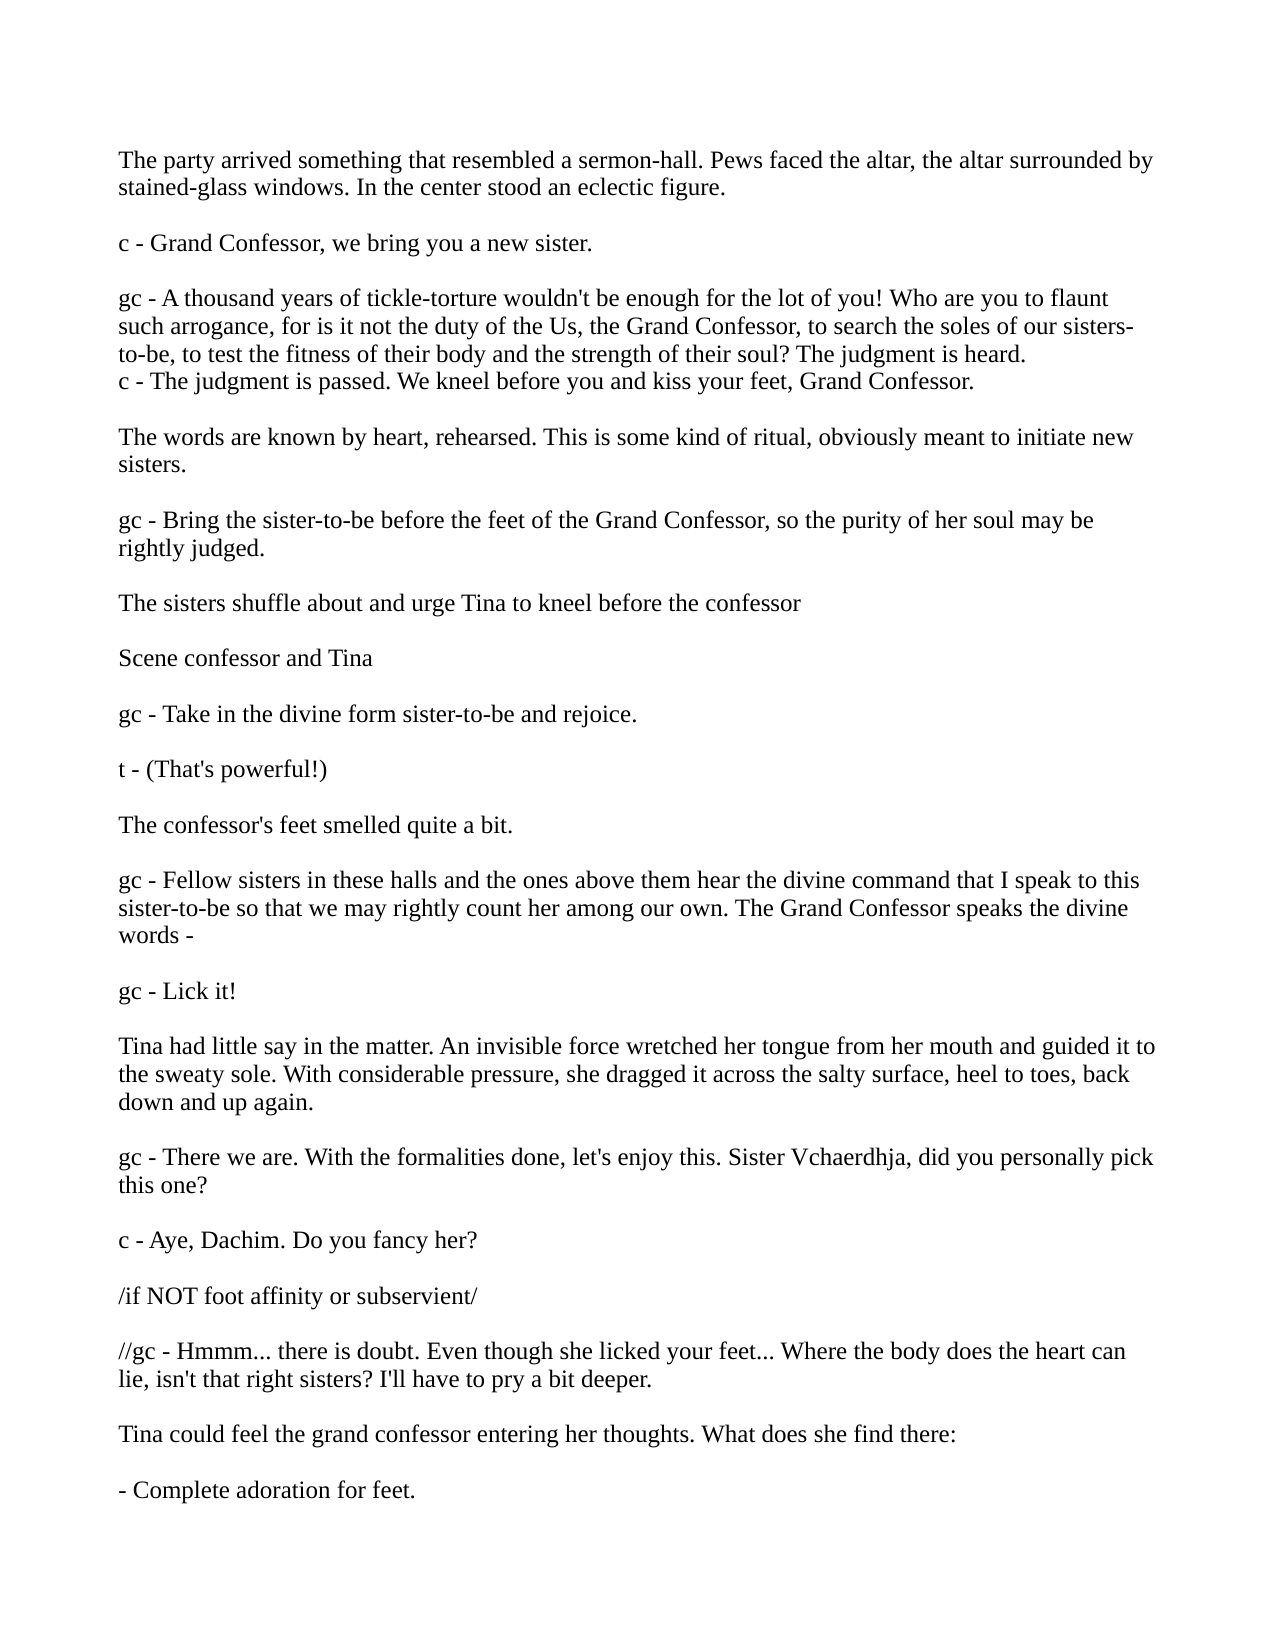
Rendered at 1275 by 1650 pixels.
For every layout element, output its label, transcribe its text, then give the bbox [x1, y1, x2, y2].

text gc - Lick it! [118, 977, 1157, 1005]
text c - The judgment is passed. We kneel before you and kiss your feet, Grand Confessor. [118, 367, 1157, 395]
text Tina had little say in the matter. An invisible force wretched her tongue from her mouth and guided it to the sweaty sole. With considerable pressure, she dragged it across the salty surface, heel to toes, back down and up again. [118, 1032, 1157, 1116]
text gc - Fellow sisters in these halls and the ones above them hear the divine command that I speak to this sister-to-be so that we may rightly count her among our own. The Grand Confessor speaks the divine words - [118, 866, 1157, 949]
text The words are known by heart, rehearsed. This is some kind of ritual, obviously meant to initiate new sisters. [118, 423, 1157, 478]
text gc - Bring the sister-to-be before the feet of the Grand Confessor, so the purity of her soul may be rightly judged. [118, 506, 1157, 561]
text gc - A thousand years of tickle-torture wouldn't be enough for the lot of you! Who are you to flaunt such arrogance, for is it not the duty of the Us, the Grand Confessor, to search the soles of our sisters-to-be, to test the fitness of their body and the strength of their soul? The judgment is heard. [118, 284, 1157, 367]
text Tina could feel the grand confessor entering her thoughts. What does she find there: [118, 1420, 1157, 1448]
text gc - Take in the divine form sister-to-be and rejoice. [118, 700, 1157, 728]
text gc - There we are. With the formalities done, let's enjoy this. Sister Vchaerdhja, did you personally pick this one? [118, 1143, 1157, 1199]
text The sisters shuffle about and urge Tina to kneel before the confessor [118, 589, 1157, 617]
text The party arrived something that resembled a sermon-hall. Pews faced the altar, the altar surrounded by stained-glass windows. In the center stood an eclectic figure. [118, 146, 1157, 201]
text t - (That's powerful!) [118, 755, 1157, 783]
text - Complete adoration for feet. [118, 1476, 1157, 1503]
text /if NOT foot affinity or subservient/ [118, 1282, 1157, 1309]
text //gc - Hmmm... there is doubt. Even though she licked your feet... Where the body does the heart can lie, isn't that right sisters? I'll have to pry a bit deeper. [118, 1337, 1157, 1393]
text c - Grand Confessor, we bring you a new sister. [118, 229, 1157, 257]
text c - Aye, Dachim. Do you fancy her? [118, 1226, 1157, 1254]
text The confessor's feet smelled quite a bit. [118, 811, 1157, 838]
text Scene confessor and Tina [118, 644, 1157, 672]
